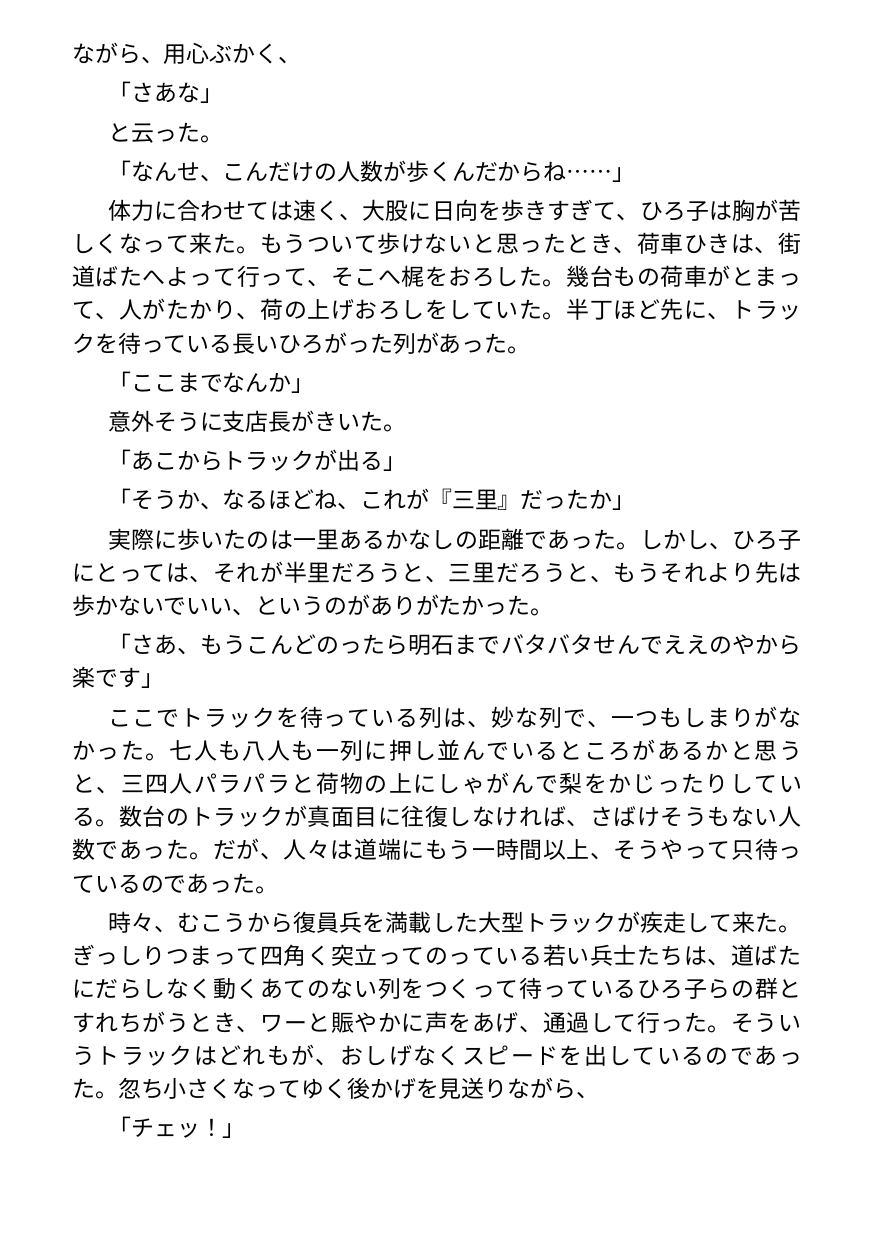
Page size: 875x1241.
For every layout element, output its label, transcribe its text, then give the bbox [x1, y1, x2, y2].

text 「さあ、もうこんどのったら明石までバタバタせんでええのやから楽です」 [72, 627, 802, 693]
text 「あこからトラックが出る」 [72, 443, 802, 476]
text 実際に歩いたのは一里あるかなしの距離であった。しかし、ひろ子にとっては、それが半里だろうと、三里だろうと、もうそれより先は歩かないでいい、というのがありがたかった。 [72, 521, 802, 621]
text と云った。 [72, 114, 802, 148]
text 「ここまでなんか」 [72, 365, 802, 398]
text 「チェッ！」 [72, 1110, 802, 1143]
text 意外そうに支店長がきいた。 [72, 404, 802, 437]
text ここでトラックを待っている列は、妙な列で、一つもしまりがなかった。七人も八人も一列に押し並んでいるところがあるかと思うと、三四人パラパラと荷物の上にしゃがんで梨をかじったりしている。数台のトラックが真面目に往復しなければ、さばけそうもない人数であった。だが、人々は道端にもう一時間以上、そうやって只待っているのであった。 [72, 699, 802, 899]
text ながら、用心ぶかく、 [72, 36, 802, 69]
text 「そうか、なるほどね、これが『三里』だったか」 [72, 482, 802, 516]
text 時々、むこうから復員兵を満載した大型トラックが疾走して来た。ぎっしりつまって四角く突立ってのっている若い兵士たちは、道ばたにだらしなく動くあてのない列をつくって待っているひろ子らの群とすれちがうとき、ワーと賑やかに声をあげ、通過して行った。そういうトラックはどれもが、おしげなくスピードを出しているのであった。忽ち小さくなってゆく後かげを見送りながら、 [72, 905, 802, 1104]
text 「さあな」 [72, 75, 802, 108]
text 体力に合わせては速く、大股に日向を歩きすぎて、ひろ子は胸が苦しくなって来た。もうついて歩けないと思ったとき、荷車ひきは、街道ばたへよって行って、そこへ梶をおろした。幾台もの荷車がとまって、人がたかり、荷の上げおろしをしていた。半丁ほど先に、トラックを待っている長いひろがった列があった。 [72, 193, 802, 359]
text 「なんせ、こんだけの人数が歩くんだからね……」 [72, 153, 802, 187]
